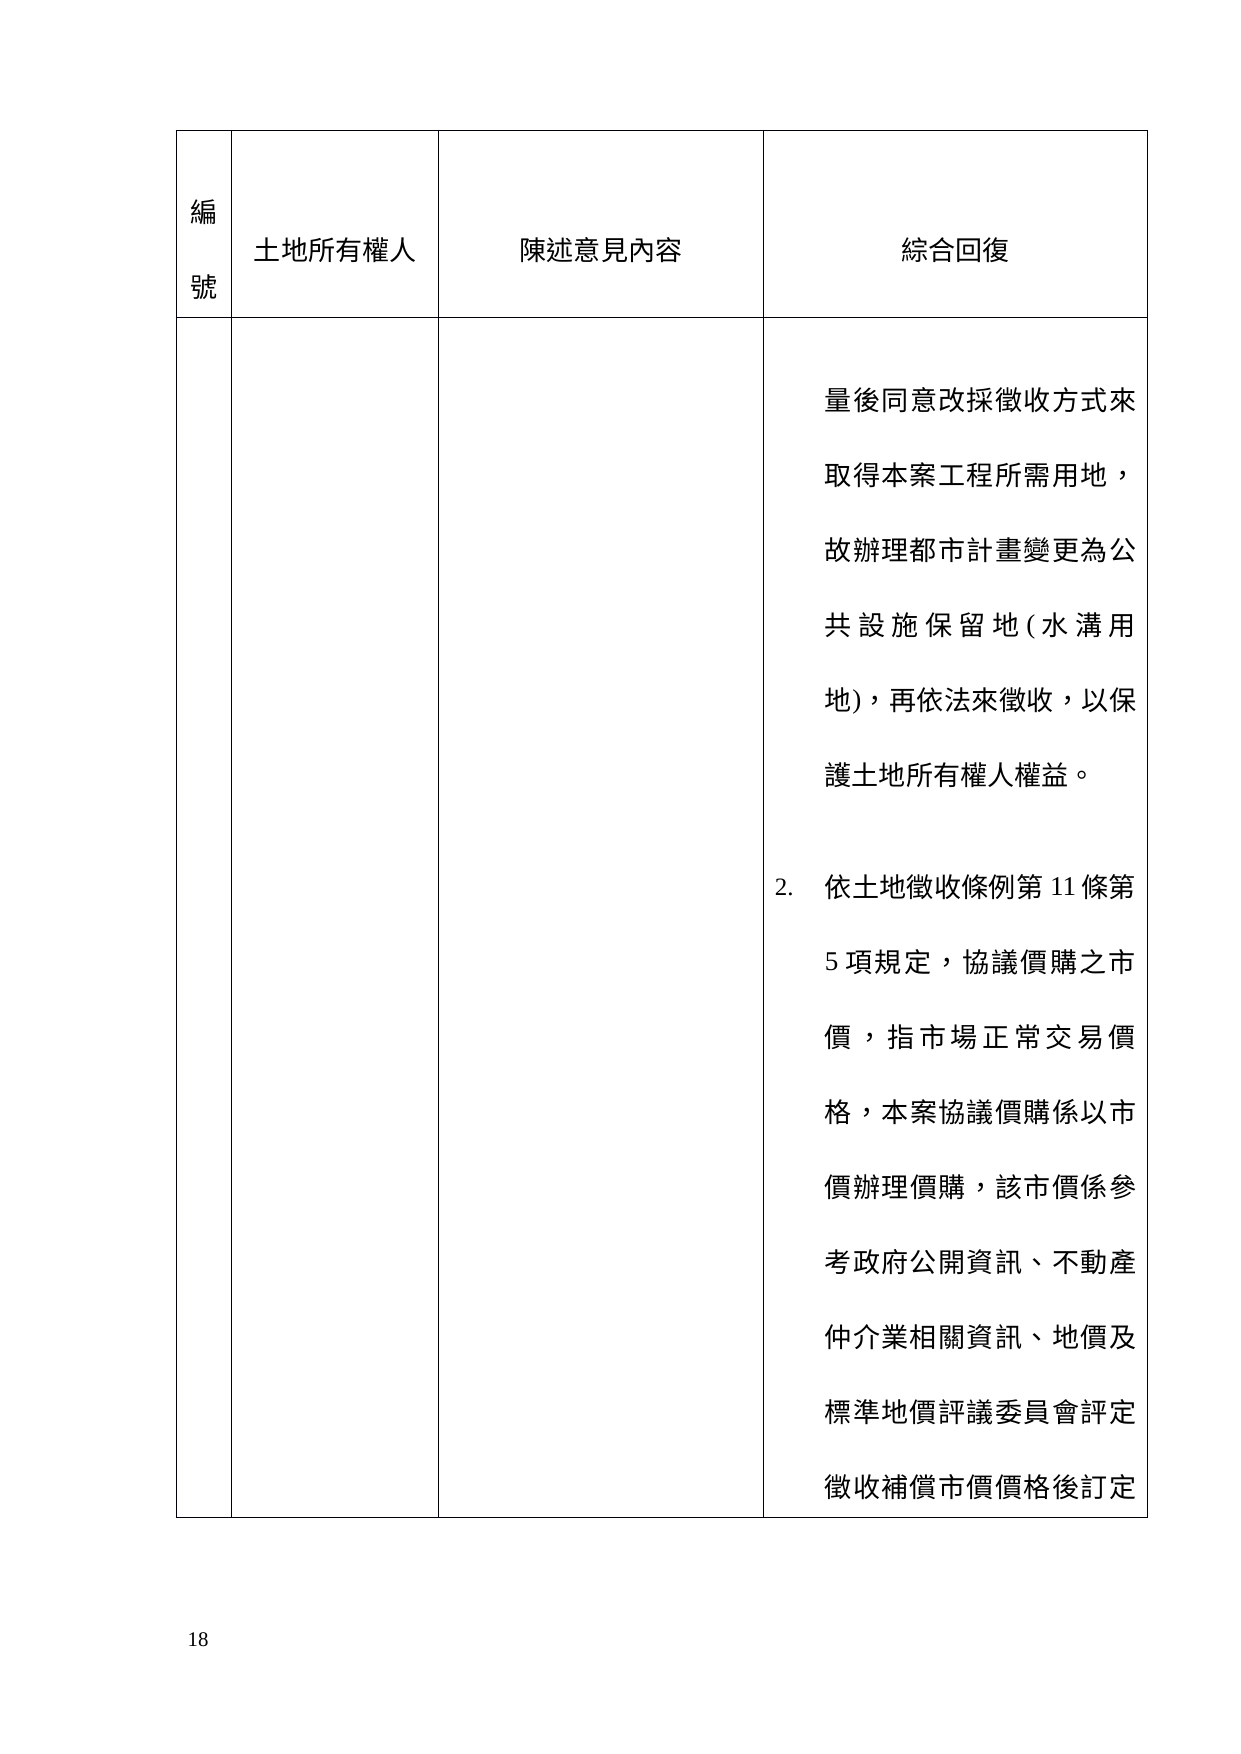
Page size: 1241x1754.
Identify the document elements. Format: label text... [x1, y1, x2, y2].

table_header 陳述意見內容 [439, 131, 763, 317]
table_header 土地所有權人 [232, 131, 438, 317]
table_cell 本案坑溝整治計畫之用地，原計畫由土地所有權人出具土地無償提供使用同意書方式辦理，惟內政部營建署於龜山區公所召開說明會，請本案用地所有權人提供用地同意書時，會上有多數土地所有權人表示不同意無償提供，希望政府能採徵收方式給予補償；經內政部考量後同意改採徵收方式來取得本案工程所需用地，故辦理都市計畫變更為公共設施保留地(水溝用地)，再依法來徵收，以保護土地所有權人權益。 依土地徵收條例第11條第5項規定，協議價購之市價，指市場正常交易價格，本案協議價購係以市價辦理價購，該市價係參考政府公開資訊、不動產仲介業相關資訊、地價及標準地價評議委員會評定徵收補償市價價格後訂定之價格。 由於本案徵收土地屬公共設施用地，依土地徵收條例第30條第1項規定：被徵收之土地，應按照徵收當期之市價補償其地價。在都市計畫區內之公共設施保留地，應按毗鄰非公共設施保留地之平均市價補償其地價。每一宗地所毗鄰之土地價格皆不盡相同，故不可能範圍內土地價格皆相同。 [764, 318, 1147, 1517]
table_cell [232, 318, 438, 1517]
table_cell [439, 318, 763, 1517]
table_header 綜合回復 [764, 131, 1147, 317]
table_header 編號 [177, 131, 231, 317]
table_cell [177, 318, 231, 1517]
